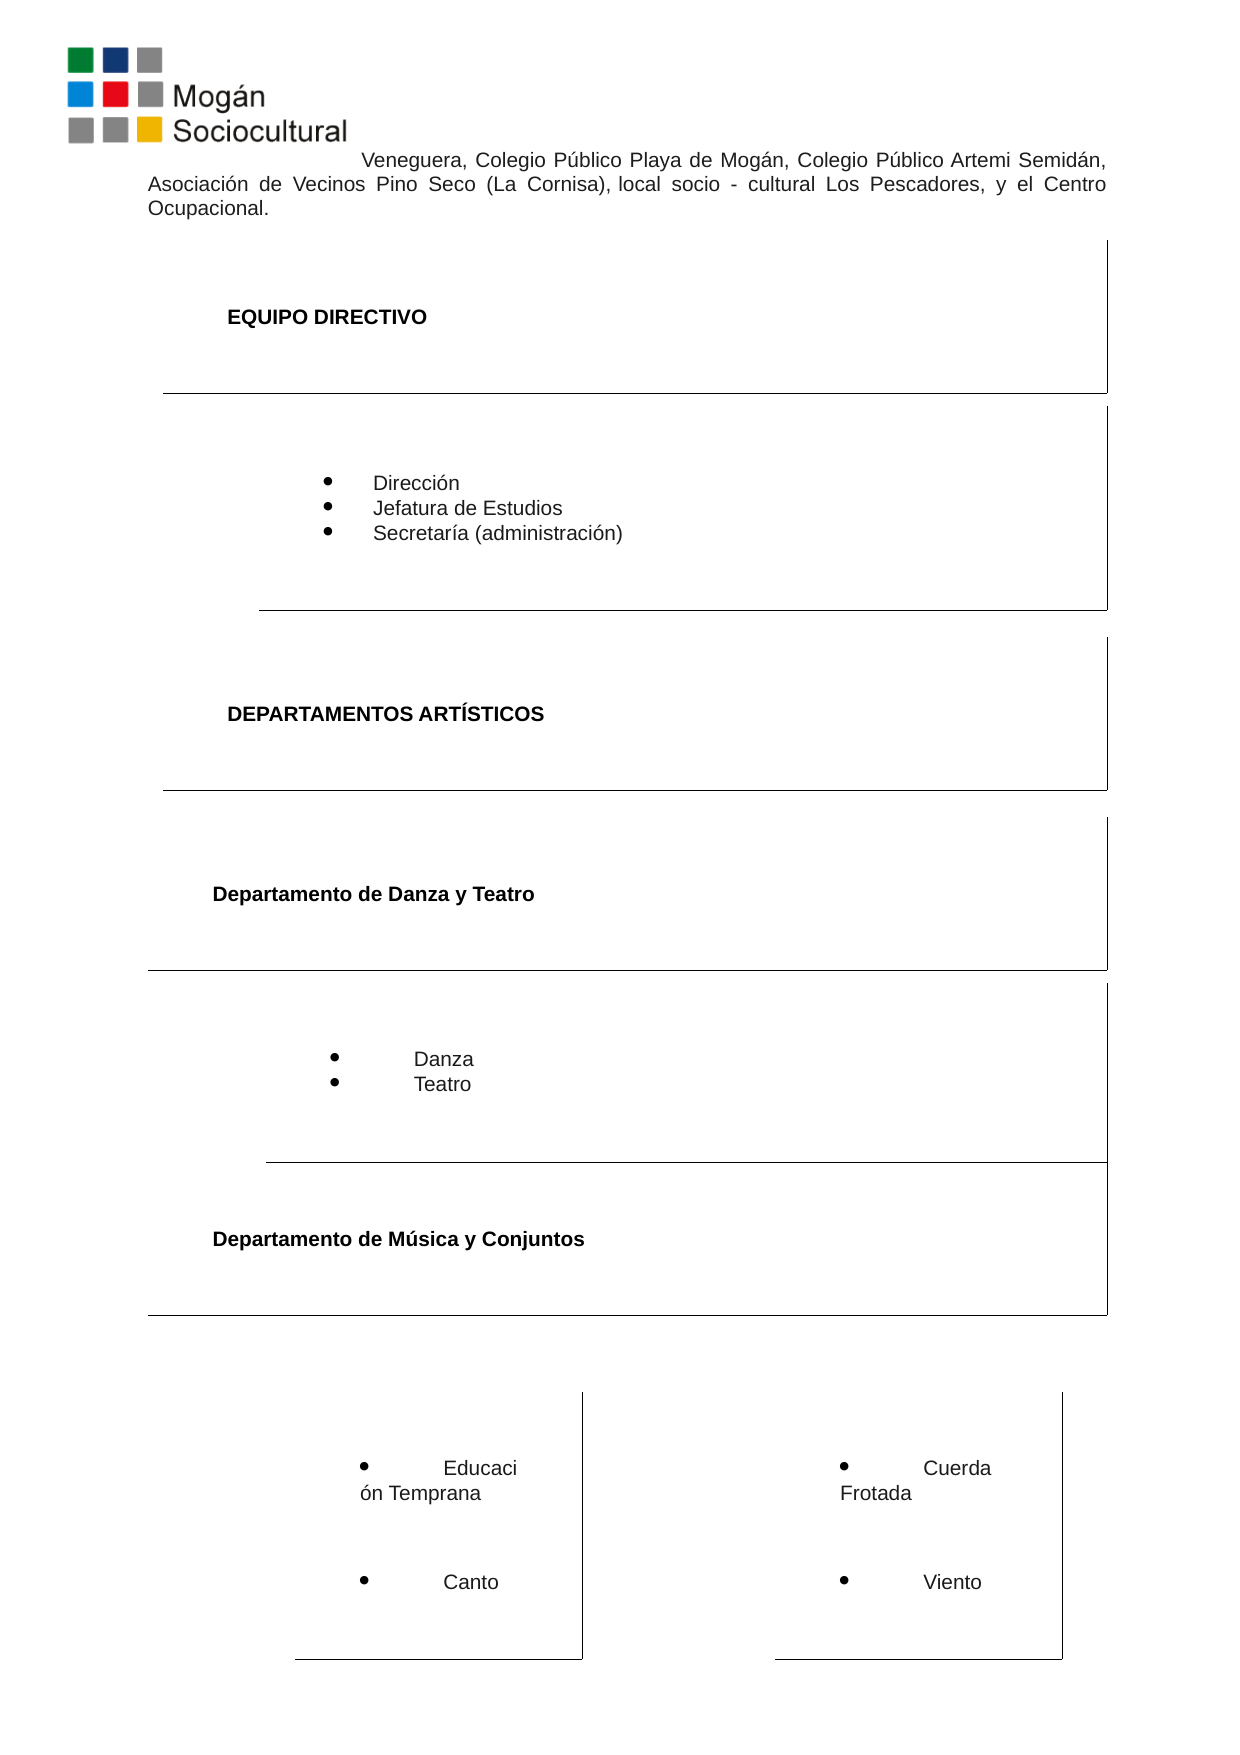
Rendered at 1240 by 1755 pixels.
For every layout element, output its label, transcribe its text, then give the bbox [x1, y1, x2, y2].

list Jefatura de Estudios [259, 496, 1107, 521]
subtitle Departamento de Danza y Teatro [148, 817, 1107, 970]
list Danza [266, 983, 1107, 1072]
list Secretaría (administración) [259, 521, 1107, 610]
subtitle DEPARTAMENTOS ARTÍSTICOS [162, 637, 1107, 790]
list Canto [295, 1570, 582, 1659]
list Teatro [266, 1072, 1107, 1162]
subtitle EQUIPO DIRECTIVO [162, 240, 1107, 393]
subtitle Departamento de Música y Conjuntos [148, 1162, 1107, 1315]
list Dirección [259, 406, 1107, 496]
list Viento [775, 1570, 1062, 1659]
list Cuerda Frotada [775, 1392, 1062, 1570]
text Veneguera, Colegio Público Playa de Mogán, Colegio Público Artemi Semidán, Asociación de Vecinos Pino Seco (La Cornisa), local socio - cultural Los Pescadores, y el Centro Ocupacional. [148, 148, 1107, 219]
list Educación Temprana [295, 1392, 582, 1570]
